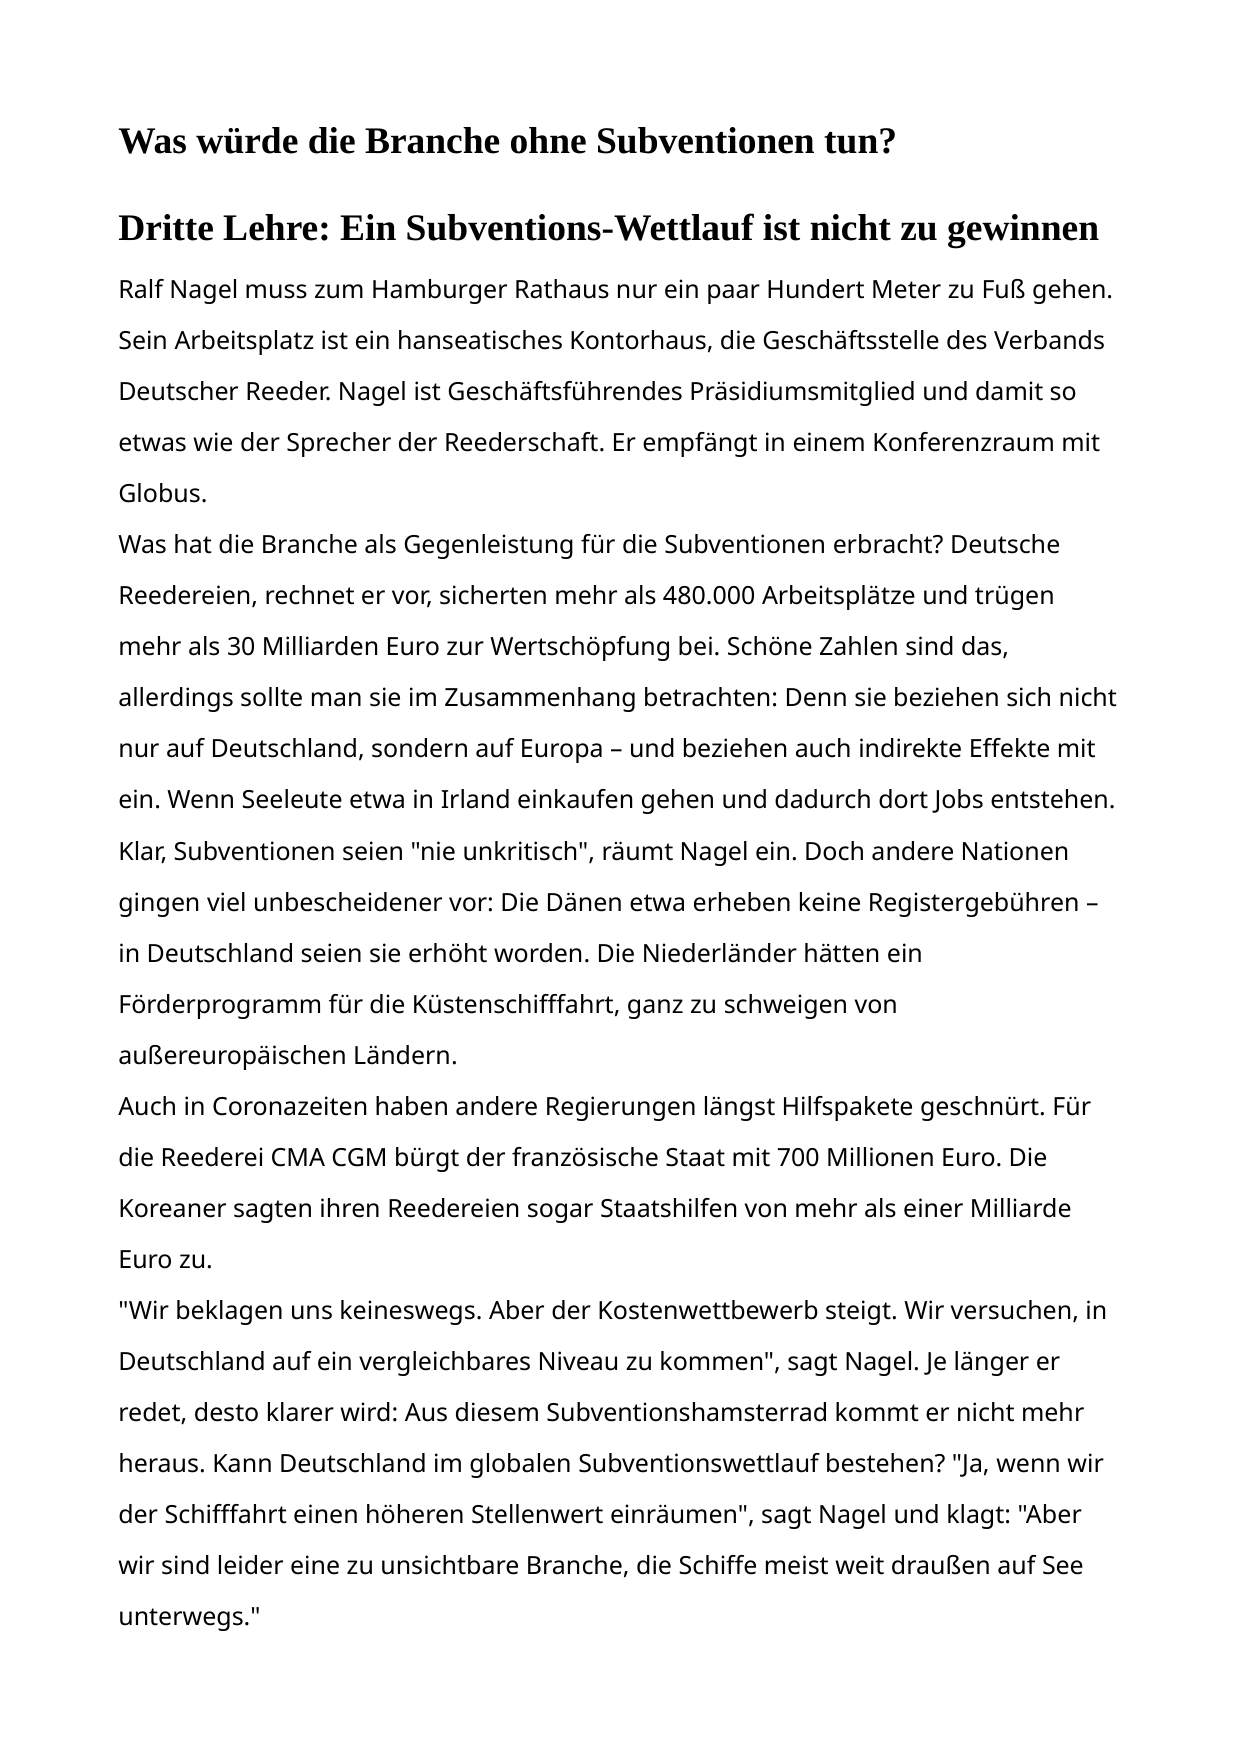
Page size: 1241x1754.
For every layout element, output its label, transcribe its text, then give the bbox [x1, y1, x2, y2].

subtitle Was würde die Branche ohne Subventionen tun? [118, 118, 1122, 161]
text Klar, Subventionen seien "nie unkritisch", räumt Nagel ein. Doch andere Nationen gingen viel unbescheidener vor: Die Dänen etwa erheben keine Registergebühren – in Deutschland seien sie erhöht worden. Die Niederländer hätten ein Förderprogramm für die Küstenschifffahrt, ganz zu schweigen von außereuropäischen Ländern. [118, 833, 1122, 1071]
subtitle Dritte Lehre: Ein Subventions-Wettlauf ist nicht zu gewinnen [118, 205, 1122, 248]
text Auch in Coronazeiten haben andere Regierungen längst Hilfspakete geschnürt. Für die Reederei CMA CGM bürgt der französische Staat mit 700 Millionen Euro. Die Koreaner sagten ihren Reedereien sogar Staatshilfen von mehr als einer Milliarde Euro zu. [118, 1088, 1122, 1276]
text Was hat die Branche als Gegenleistung für die Subventionen erbracht? Deutsche Reedereien, rechnet er vor, sicherten mehr als 480.000 Arbeitsplätze und trügen mehr als 30 Milliarden Euro zur Wertschöpfung bei. Schöne Zahlen sind das, allerdings sollte man sie im Zusammenhang betrachten: Denn sie beziehen sich nicht nur auf Deutschland, sondern auf Europa – und beziehen auch indirekte Effekte mit ein. Wenn Seeleute etwa in Irland einkaufen gehen und dadurch dort Jobs entstehen. [118, 527, 1122, 816]
text Ralf Nagel muss zum Hamburger Rathaus nur ein paar Hundert Meter zu Fuß gehen. Sein Arbeitsplatz ist ein hanseatisches Kontorhaus, die Geschäftsstelle des Verbands Deutscher Reeder. Nagel ist Geschäftsführendes Präsidiumsmitglied und damit so etwas wie der Sprecher der Reederschaft. Er empfängt in einem Konferenzraum mit Globus. [118, 272, 1122, 510]
text "Wir beklagen uns keineswegs. Aber der Kostenwettbewerb steigt. Wir versuchen, in Deutschland auf ein vergleichbares Niveau zu kommen", sagt Nagel. Je länger er redet, desto klarer wird: Aus diesem Subventionshamsterrad kommt er nicht mehr heraus. Kann Deutschland im globalen Subventionswettlauf bestehen? "Ja, wenn wir der Schifffahrt einen höheren Stellenwert einräumen", sagt Nagel und klagt: "Aber wir sind leider eine zu unsichtbare Branche, die Schiffe meist weit draußen auf See unterwegs." [118, 1292, 1122, 1633]
